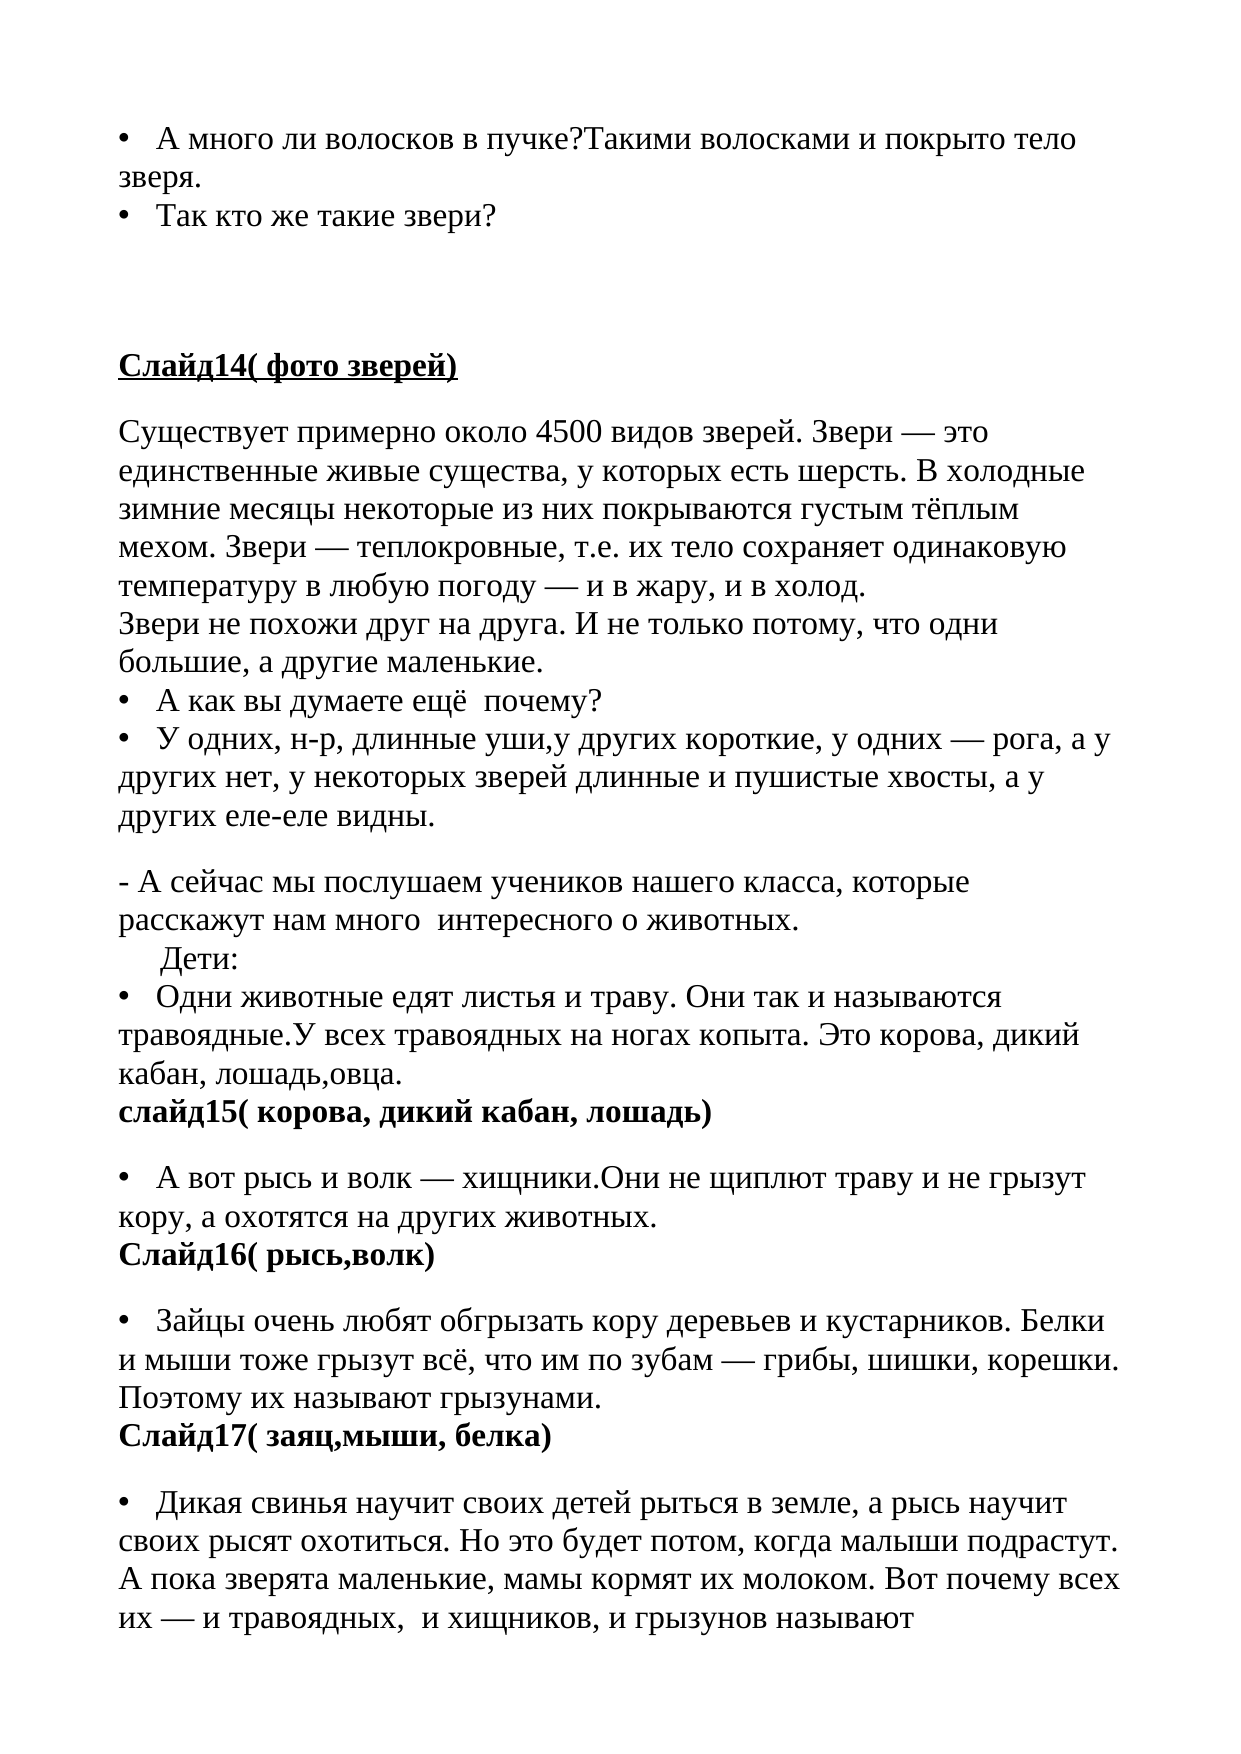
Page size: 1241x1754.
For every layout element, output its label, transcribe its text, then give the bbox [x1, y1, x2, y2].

list Одни животные едят листья и траву. Они так и называются травоядные.У всех травоядных на ногах копыта. Это корова, дикий кабан, лошадь,овца. [81, 976, 1122, 1091]
text Слайд16( рысь,волк) [118, 1234, 1122, 1273]
list А вот рысь и волк — хищники.Они не щиплют траву и не грызут кору, а охотятся на других животных. [81, 1158, 1122, 1234]
list А много ли волосков в пучке?Такими волосками и покрыто тело зверя. [81, 118, 1122, 195]
list А как вы думаете ещё почему? [81, 680, 1122, 718]
text Существует примерно около 4500 видов зверей. Звери — это единственные живые существа, у которых есть шерсть. В холодные зимние месяцы некоторые из них покрываются густым тёплым мехом. Звери — теплокровные, т.е. их тело сохраняет одинаковую температуру в любую погоду — и в жару, и в холод. [118, 412, 1122, 603]
list Зайцы очень любят обгрызать кору деревьев и кустарников. Белки и мыши тоже грызут всё, что им по зубам — грибы, шишки, корешки. Поэтому их называют грызунами. [81, 1301, 1122, 1416]
text Слайд14( фото зверей) [118, 345, 1122, 383]
list Так кто же такие звери? [81, 195, 1122, 233]
text Слайд17( заяц,мыши, белка) [118, 1416, 1122, 1454]
text слайд15( корова, дикий кабан, лошадь) [118, 1091, 1122, 1129]
list У одних, н-р, длинные уши,у других короткие, у одних — рога, а у других нет, у некоторых зверей длинные и пушистые хвосты, а у других еле-еле видны. [81, 718, 1122, 833]
list Дикая свинья научит своих детей рыться в земле, а рысь научит своих рысят охотиться. Но это будет потом, когда малыши подрастут. А пока зверята маленькие, мамы кормят их молоком. Вот почему всех их — и травоядных, и хищников, и грызунов называют [81, 1482, 1122, 1635]
text Дети: [118, 938, 1122, 976]
text - А сейчас мы послушаем учеников нашего класса, которые расскажут нам много интересного о животных. [118, 861, 1122, 938]
text Звери не похожи друг на друга. И не только потому, что одни большие, а другие маленькие. [118, 603, 1122, 680]
